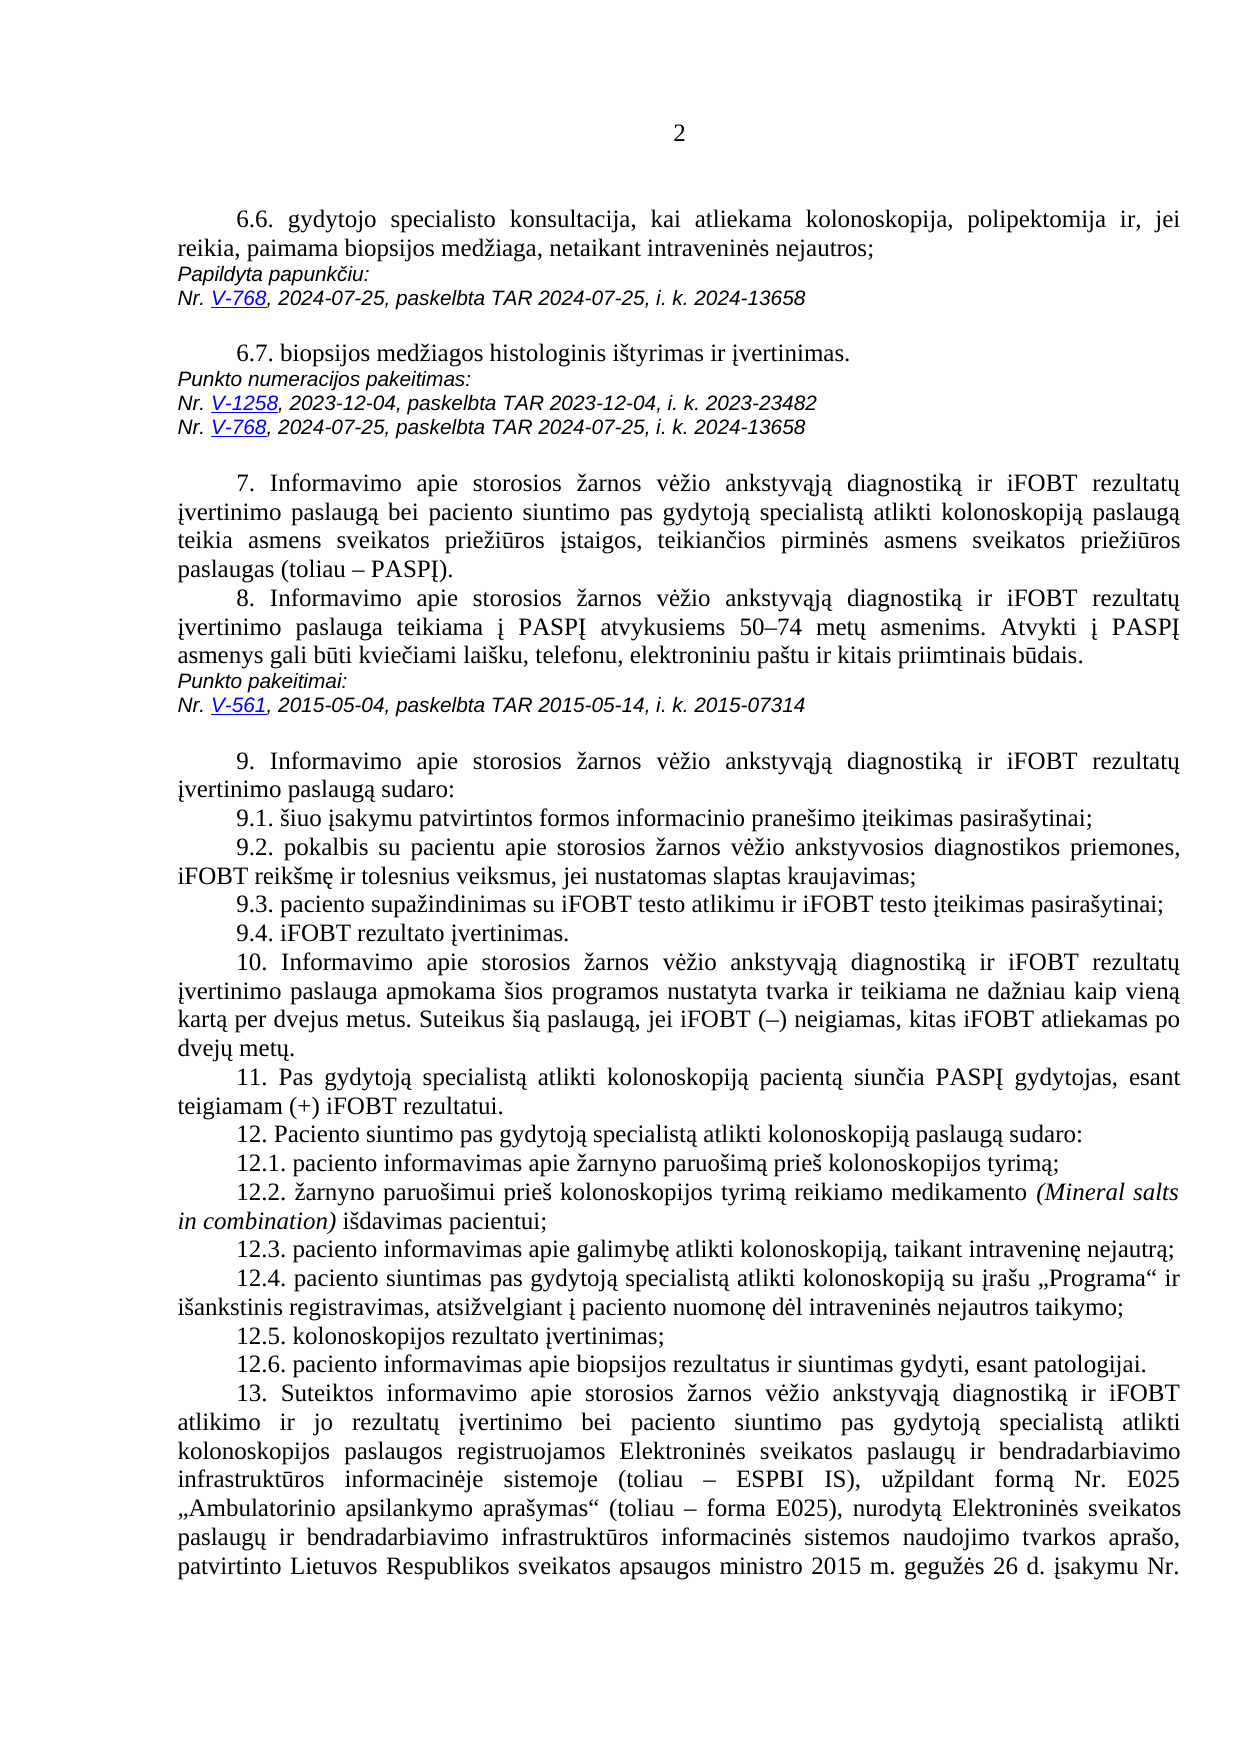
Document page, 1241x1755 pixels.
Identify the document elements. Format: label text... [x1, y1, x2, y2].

text 12.6. paciento informavimas apie biopsijos rezultatus ir siuntimas gydyti, esant patologijai. [177, 1349, 1181, 1378]
text 7. Informavimo apie storosios žarnos vėžio ankstyvąją diagnostiką ir iFOBT rezultatų įvertinimo paslaugą bei paciento siuntimo pas gydytoją specialistą atlikti kolonoskopiją paslaugą teikia asmens sveikatos priežiūros įstaigos, teikiančios pirminės asmens sveikatos priežiūros paslaugas (toliau – PASPĮ). [177, 468, 1181, 583]
text 12.3. paciento informavimas apie galimybę atlikti kolonoskopiją, taikant intraveninę nejautrą; [177, 1234, 1181, 1263]
text 6.6. gydytojo specialisto konsultacija, kai atliekama kolonoskopija, polipektomija ir, jei reikia, paimama biopsijos medžiaga, netaikant intraveninės nejautros; [177, 204, 1181, 262]
text 12.2. žarnyno paruošimui prieš kolonoskopijos tyrimą reikiamo medikamento (Mineral salts in combination) išdavimas pacientui; [177, 1177, 1181, 1234]
text 12.4. paciento siuntimas pas gydytoją specialistą atlikti kolonoskopiją su įrašu „Programa“ ir išankstinis registravimas, atsižvelgiant į paciento nuomonę dėl intraveninės nejautros taikymo; [177, 1263, 1181, 1321]
text 9.1. šiuo įsakymu patvirtintos formos informacinio pranešimo įteikimas pasirašytinai; [177, 803, 1181, 832]
text Nr. V-561, 2015-05-04, paskelbta TAR 2015-05-14, i. k. 2015-07314 [177, 693, 1181, 717]
text 9. Informavimo apie storosios žarnos vėžio ankstyvąją diagnostiką ir iFOBT rezultatų įvertinimo paslaugą sudaro: [177, 746, 1181, 803]
text 9.3. paciento supažindinimas su iFOBT testo atlikimu ir iFOBT testo įteikimas pasirašytinai; [177, 889, 1181, 918]
text Papildyta papunkčiu: [177, 262, 1181, 286]
text Punkto pakeitimai: [177, 669, 1181, 693]
text 10. Informavimo apie storosios žarnos vėžio ankstyvąją diagnostiką ir iFOBT rezultatų įvertinimo paslauga apmokama šios programos nustatyta tvarka ir teikiama ne dažniau kaip vieną kartą per dvejus metus. Suteikus šią paslaugą, jei iFOBT (–) neigiamas, kitas iFOBT atliekamas po dvejų metų. [177, 947, 1181, 1062]
text 11. Pas gydytoją specialistą atlikti kolonoskopiją pacientą siunčia PASPĮ gydytojas, esant teigiamam (+) iFOBT rezultatui. [177, 1062, 1181, 1119]
text 13. Suteiktos informavimo apie storosios žarnos vėžio ankstyvąją diagnostiką ir iFOBT atlikimo ir jo rezultatų įvertinimo bei paciento siuntimo pas gydytoją specialistą atlikti kolonoskopijos paslaugos registruojamos Elektroninės sveikatos paslaugų ir bendradarbiavimo infrastruktūros informacinėje sistemoje (toliau – ESPBI IS), užpildant formą Nr. E025 „Ambulatorinio apsilankymo aprašymas“ (toliau – forma E025), nurodytą Elektroninės sveikatos paslaugų ir bendradarbiavimo infrastruktūros informacinės sistemos naudojimo tvarkos aprašo, patvirtinto Lietuvos Respublikos sveikatos apsaugos ministro 2015 m. gegužės 26 d. įsakymu Nr. [177, 1378, 1181, 1579]
text 8. Informavimo apie storosios žarnos vėžio ankstyvąją diagnostiką ir iFOBT rezultatų įvertinimo paslauga teikiama į PASPĮ atvykusiems 50–74 metų asmenims. Atvykti į PASPĮ asmenys gali būti kviečiami laišku, telefonu, elektroniniu paštu ir kitais priimtinais būdais. [177, 583, 1181, 669]
text 12.1. paciento informavimas apie žarnyno paruošimą prieš kolonoskopijos tyrimą; [177, 1148, 1181, 1177]
text 12. Paciento siuntimo pas gydytoją specialistą atlikti kolonoskopiją paslaugą sudaro: [177, 1119, 1181, 1148]
text Nr. V-768, 2024-07-25, paskelbta TAR 2024-07-25, i. k. 2024-13658 [177, 286, 1181, 310]
text Nr. V-768, 2024-07-25, paskelbta TAR 2024-07-25, i. k. 2024-13658 [177, 415, 1181, 439]
text Punkto numeracijos pakeitimas: [177, 367, 1181, 391]
text Nr. V-1258, 2023-12-04, paskelbta TAR 2023-12-04, i. k. 2023-23482 [177, 391, 1181, 415]
text 9.4. iFOBT rezultato įvertinimas. [177, 918, 1181, 947]
text 6.7. biopsijos medžiagos histologinis ištyrimas ir įvertinimas. [177, 338, 1181, 367]
text 12.5. kolonoskopijos rezultato įvertinimas; [177, 1321, 1181, 1349]
text 9.2. pokalbis su pacientu apie storosios žarnos vėžio ankstyvosios diagnostikos priemones, iFOBT reikšmę ir tolesnius veiksmus, jei nustatomas slaptas kraujavimas; [177, 832, 1181, 889]
